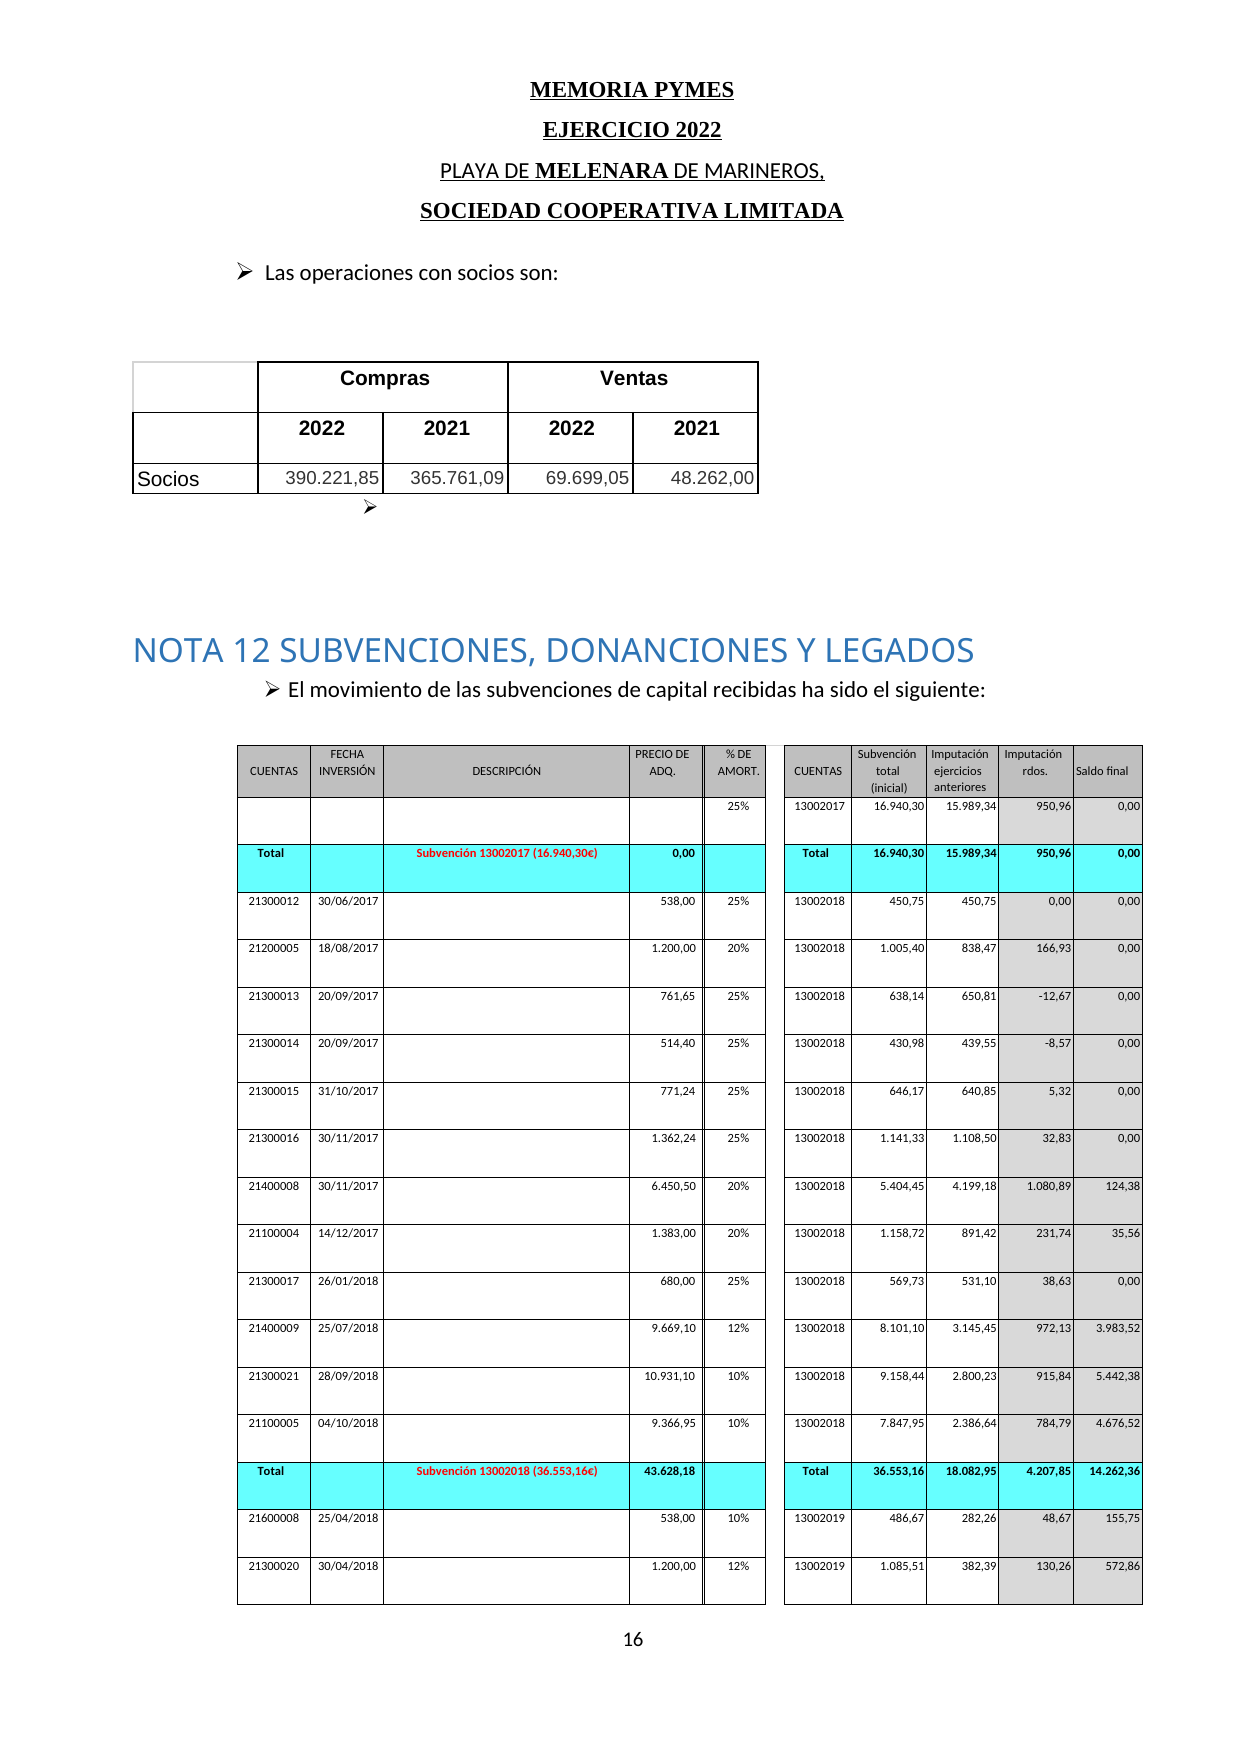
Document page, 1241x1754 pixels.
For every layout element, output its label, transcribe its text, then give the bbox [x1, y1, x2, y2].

table_cell 13002019 [785, 1510, 851, 1557]
table_cell 13002018 [785, 1035, 851, 1082]
table_header Ventas [509, 363, 757, 412]
table_cell [384, 893, 629, 939]
table_cell 14.262,36 [1074, 1463, 1142, 1509]
table_cell -12,67 [999, 988, 1073, 1034]
table_cell 390.221,85 [259, 464, 382, 492]
table_cell 891,42 [927, 1225, 998, 1272]
subtitle NOTA 12 SUBVENCIONES, DONANCIONES Y LEGADOS [132, 627, 1161, 672]
table_cell Total [238, 1463, 310, 1509]
table_header [766, 746, 784, 797]
table_cell 3.145,45 [927, 1320, 998, 1367]
table_header CUENTAS [238, 746, 310, 797]
table_cell 13002018 [785, 893, 851, 939]
table_cell 450,75 [927, 893, 998, 939]
table_cell Total [785, 845, 851, 892]
table_cell 0,00 [1074, 1083, 1142, 1129]
table_cell 13002018 [785, 1130, 851, 1177]
table_cell 21300017 [238, 1273, 310, 1319]
table_cell [384, 1225, 629, 1272]
table_header FECHA INVERSIÓN [311, 746, 383, 797]
table_cell 650,81 [927, 988, 998, 1034]
table_cell 30/11/2017 [311, 1130, 383, 1177]
table_cell 0,00 [999, 893, 1073, 939]
table_cell -8,57 [999, 1035, 1073, 1082]
table_cell 784,79 [999, 1415, 1073, 1462]
table_cell [238, 798, 310, 844]
table_header % DE AMORT. [705, 746, 765, 797]
table_cell 25/04/2018 [311, 1510, 383, 1557]
table_cell [384, 1273, 629, 1319]
table_cell 0,00 [1074, 893, 1142, 939]
table_cell 9.366,95 [630, 1415, 702, 1462]
table_cell 450,75 [852, 893, 926, 939]
table_cell 2021 [384, 413, 507, 462]
table_cell [384, 1368, 629, 1414]
table_cell 0,00 [1074, 1273, 1142, 1319]
table_cell 4.207,85 [999, 1463, 1073, 1509]
table_cell 0,00 [1074, 988, 1142, 1034]
table_cell 0,00 [1074, 1130, 1142, 1177]
table_cell [311, 798, 383, 844]
text ➢ El movimiento de las subvenciones de capital recibidas ha sido el siguiente: [133, 676, 1122, 704]
table_cell 166,93 [999, 940, 1073, 987]
table_cell 13002018 [785, 940, 851, 987]
table_cell 282,26 [927, 1510, 998, 1557]
table_cell 13002018 [785, 1320, 851, 1367]
table_cell 10% [705, 1415, 765, 1462]
table_cell 538,00 [630, 1510, 702, 1557]
table_cell [384, 1415, 629, 1462]
table_cell 5,32 [999, 1083, 1073, 1129]
table_cell 430,98 [852, 1035, 926, 1082]
table_cell [384, 798, 629, 844]
table_cell 2022 [509, 413, 632, 462]
table_cell 1.158,72 [852, 1225, 926, 1272]
table_header Imputación rdos. [999, 746, 1073, 797]
table_cell 4.676,52 [1074, 1415, 1142, 1462]
table_cell [766, 844, 784, 892]
table_cell 48.262,00 [634, 464, 757, 492]
table_cell 38,63 [999, 1273, 1073, 1319]
table_cell 21300020 [238, 1558, 310, 1604]
table_cell 569,73 [852, 1273, 926, 1319]
table_cell 13002018 [785, 1178, 851, 1224]
table_cell [384, 1558, 629, 1604]
table_cell 9.669,10 [630, 1320, 702, 1367]
table_cell 5.404,45 [852, 1178, 926, 1224]
table_cell 25% [705, 1130, 765, 1177]
table_cell 30/11/2017 [311, 1178, 383, 1224]
table_cell 9.158,44 [852, 1368, 926, 1414]
table_cell [311, 1463, 383, 1509]
table_cell [384, 1320, 629, 1367]
table_cell 13002019 [785, 1558, 851, 1604]
table_cell 25% [705, 798, 765, 844]
table_cell 2021 [634, 413, 757, 462]
table_cell 531,10 [927, 1273, 998, 1319]
table_header Imputación ejercicios anteriores [927, 746, 998, 797]
table_cell 2.800,23 [927, 1368, 998, 1414]
table_cell [766, 892, 784, 1462]
table_cell 1.362,24 [630, 1130, 702, 1177]
table_cell [384, 940, 629, 987]
table_cell 1.005,40 [852, 940, 926, 987]
table_cell 13002018 [785, 1273, 851, 1319]
table_cell 0,00 [1074, 845, 1142, 892]
text ➢ [362, 494, 1011, 519]
table_cell 130,26 [999, 1558, 1073, 1604]
table_cell 25% [705, 988, 765, 1034]
table_cell 21300015 [238, 1083, 310, 1129]
table_cell 21400009 [238, 1320, 310, 1367]
table_header DESCRIPCIÓN [384, 746, 629, 797]
table_cell 21100005 [238, 1415, 310, 1462]
table_cell 439,55 [927, 1035, 998, 1082]
table_header Saldo final [1074, 746, 1142, 797]
table_cell [705, 1463, 765, 1509]
table_cell 838,47 [927, 940, 998, 987]
table_cell 10% [705, 1368, 765, 1414]
table_cell [384, 1083, 629, 1129]
table_cell 3.983,52 [1074, 1320, 1142, 1367]
table_cell 761,65 [630, 988, 702, 1034]
table_cell 1.141,33 [852, 1130, 926, 1177]
table_cell 13002018 [785, 988, 851, 1034]
table_cell 638,14 [852, 988, 926, 1034]
table_cell 382,39 [927, 1558, 998, 1604]
table_cell 10% [705, 1510, 765, 1557]
table_cell 915,84 [999, 1368, 1073, 1414]
table_cell 155,75 [1074, 1510, 1142, 1557]
table_cell 950,96 [999, 845, 1073, 892]
table_cell 21300012 [238, 893, 310, 939]
table_cell [630, 798, 702, 844]
table_cell 25/07/2018 [311, 1320, 383, 1367]
table_cell 25% [705, 893, 765, 939]
table_cell 0,00 [1074, 940, 1142, 987]
table_cell 30/04/2018 [311, 1558, 383, 1604]
table_cell 771,24 [630, 1083, 702, 1129]
table_cell 18.082,95 [927, 1463, 998, 1509]
table_cell 20% [705, 940, 765, 987]
table_cell 15.989,34 [927, 798, 998, 844]
table_header Subvención total (inicial) [852, 746, 926, 797]
table_cell 25% [705, 1083, 765, 1129]
table_cell Subvención 13002018 (36.553,16€) [384, 1463, 629, 1509]
table_cell 20% [705, 1225, 765, 1272]
table_cell [384, 1510, 629, 1557]
table_header [134, 363, 257, 412]
table_cell 486,67 [852, 1510, 926, 1557]
table_cell 124,38 [1074, 1178, 1142, 1224]
table_cell 2022 [259, 413, 382, 462]
table_cell 640,85 [927, 1083, 998, 1129]
table_cell Total [238, 845, 310, 892]
table_cell 36.553,16 [852, 1463, 926, 1509]
table_cell 1.200,00 [630, 940, 702, 987]
table_cell 1.085,51 [852, 1558, 926, 1604]
table_cell 1.108,50 [927, 1130, 998, 1177]
table_cell 21100004 [238, 1225, 310, 1272]
table_cell 13002018 [785, 1083, 851, 1129]
table_cell 5.442,38 [1074, 1368, 1142, 1414]
table_cell Socios [134, 464, 257, 492]
table_cell 21400008 [238, 1178, 310, 1224]
table_cell 572,86 [1074, 1558, 1142, 1604]
table_cell 15.989,34 [927, 845, 998, 892]
table_cell [384, 988, 629, 1034]
table_cell 972,13 [999, 1320, 1073, 1367]
table_cell 04/10/2018 [311, 1415, 383, 1462]
table_cell 680,00 [630, 1273, 702, 1319]
table_cell 21300016 [238, 1130, 310, 1177]
table_cell [766, 1462, 784, 1509]
table_cell 21300014 [238, 1035, 310, 1082]
table_cell 950,96 [999, 798, 1073, 844]
table_cell [766, 797, 784, 844]
table_cell 20% [705, 1178, 765, 1224]
table_cell 13002018 [785, 1415, 851, 1462]
table_cell 28/09/2018 [311, 1368, 383, 1414]
table_cell [384, 1178, 629, 1224]
table_cell 13002018 [785, 1225, 851, 1272]
table_cell 0,00 [1074, 1035, 1142, 1082]
table_cell 18/08/2017 [311, 940, 383, 987]
table_cell 7.847,95 [852, 1415, 926, 1462]
table_cell 20/09/2017 [311, 988, 383, 1034]
table_cell 30/06/2017 [311, 893, 383, 939]
table_cell 25% [705, 1273, 765, 1319]
table_cell [705, 845, 765, 892]
table_cell 1.080,89 [999, 1178, 1073, 1224]
table_cell [384, 1130, 629, 1177]
table_cell 21200005 [238, 940, 310, 987]
table_cell 6.450,50 [630, 1178, 702, 1224]
table_cell 12% [705, 1320, 765, 1367]
table_cell 26/01/2018 [311, 1273, 383, 1319]
table_cell 35,56 [1074, 1225, 1142, 1272]
table_cell 48,67 [999, 1510, 1073, 1557]
table_cell 31/10/2017 [311, 1083, 383, 1129]
table_cell 21300013 [238, 988, 310, 1034]
table_cell 538,00 [630, 893, 702, 939]
table_cell Total [785, 1463, 851, 1509]
table_cell 16.940,30 [852, 845, 926, 892]
table_cell 25% [705, 1035, 765, 1082]
table_cell 13002017 [785, 798, 851, 844]
table_cell [134, 413, 257, 462]
table_cell 646,17 [852, 1083, 926, 1129]
table_cell 21300021 [238, 1368, 310, 1414]
table_cell 8.101,10 [852, 1320, 926, 1367]
table_cell 365.761,09 [384, 464, 507, 492]
table_cell 21600008 [238, 1510, 310, 1557]
table_cell [311, 845, 383, 892]
table_cell 16.940,30 [852, 798, 926, 844]
table_cell 12% [705, 1558, 765, 1604]
table_cell 10.931,10 [630, 1368, 702, 1414]
table_cell 20/09/2017 [311, 1035, 383, 1082]
table_cell [384, 1035, 629, 1082]
table_cell 1.383,00 [630, 1225, 702, 1272]
table_header PRECIO DE ADQ. [630, 746, 702, 797]
table_cell 4.199,18 [927, 1178, 998, 1224]
table_cell 32,83 [999, 1130, 1073, 1177]
table_header Compras [259, 363, 507, 412]
table_cell 13002018 [785, 1368, 851, 1414]
table_cell [766, 1509, 784, 1604]
table_cell 0,00 [1074, 798, 1142, 844]
table_cell Subvención 13002017 (16.940,30€) [384, 845, 629, 892]
table_cell 43.628,18 [630, 1463, 702, 1509]
table_cell 69.699,05 [509, 464, 632, 492]
table_cell 514,40 [630, 1035, 702, 1082]
table_cell 2.386,64 [927, 1415, 998, 1462]
table_cell 1.200,00 [630, 1558, 702, 1604]
table_cell 231,74 [999, 1225, 1073, 1272]
table_header CUENTAS [785, 746, 851, 797]
table_cell 0,00 [630, 845, 702, 892]
list Las operaciones con socios son: [235, 258, 1138, 286]
table_cell 14/12/2017 [311, 1225, 383, 1272]
